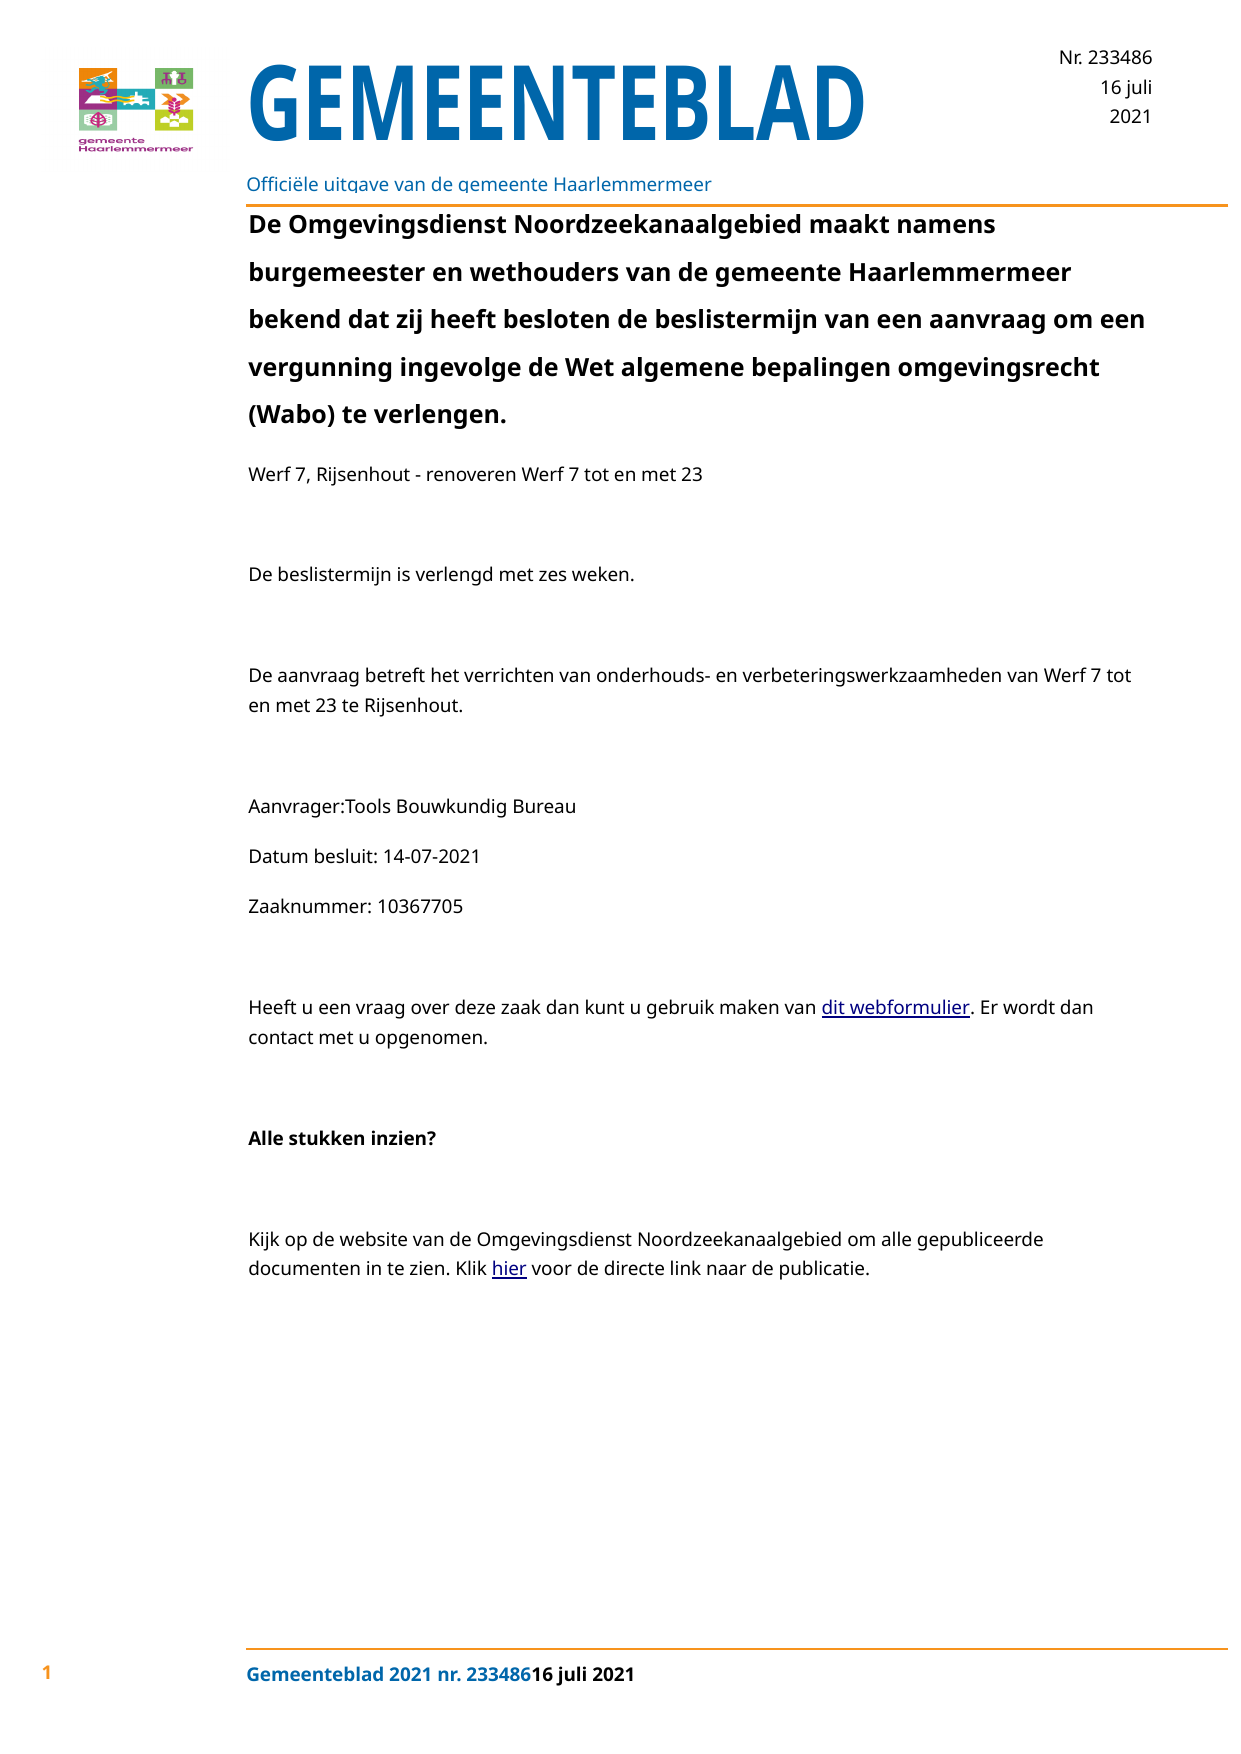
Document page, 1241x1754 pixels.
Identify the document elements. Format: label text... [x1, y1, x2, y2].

text Heeft u een vraag over deze zaak dan kunt u gebruik maken van dit webformulier. Er wordt dan contact met u opgenomen. [248, 994, 1152, 1050]
text De beslistermijn is verlengd met zes weken. [248, 562, 1152, 587]
text Zaaknummer: 10367705 [248, 894, 1152, 919]
text De aanvraag betreft het verrichten van onderhouds- en verbeteringswerkzaamheden van Werf 7 tot en met 23 te Rijsenhout. [248, 662, 1152, 718]
text Datum besluit: 14-07-2021 [248, 843, 1152, 869]
text Kijk op de website van de Omgevingsdienst Noordzeekanaalgebied om alle gepubliceerde documenten in te zien. Klik hier voor de directe link naar de publicatie. [248, 1226, 1152, 1281]
text Werf 7, Rijsenhout - renoveren Werf 7 tot en met 23 [248, 461, 1152, 486]
text Alle stukken inzien? [248, 1125, 1152, 1151]
picture [41, 47, 231, 172]
text Aanvrager:Tools Bouwkundig Bureau [248, 793, 1152, 818]
text De Omgevingsdienst Noordzeekanaalgebied maakt namens burgemeester en wethouders van de gemeente Haarlemmermeer bekend dat zij heeft besloten de beslistermijn van een aanvraag om een vergunning ingevolge de Wet algemene bepalingen omgevingsrecht (Wabo) te verlengen. [248, 207, 1152, 431]
